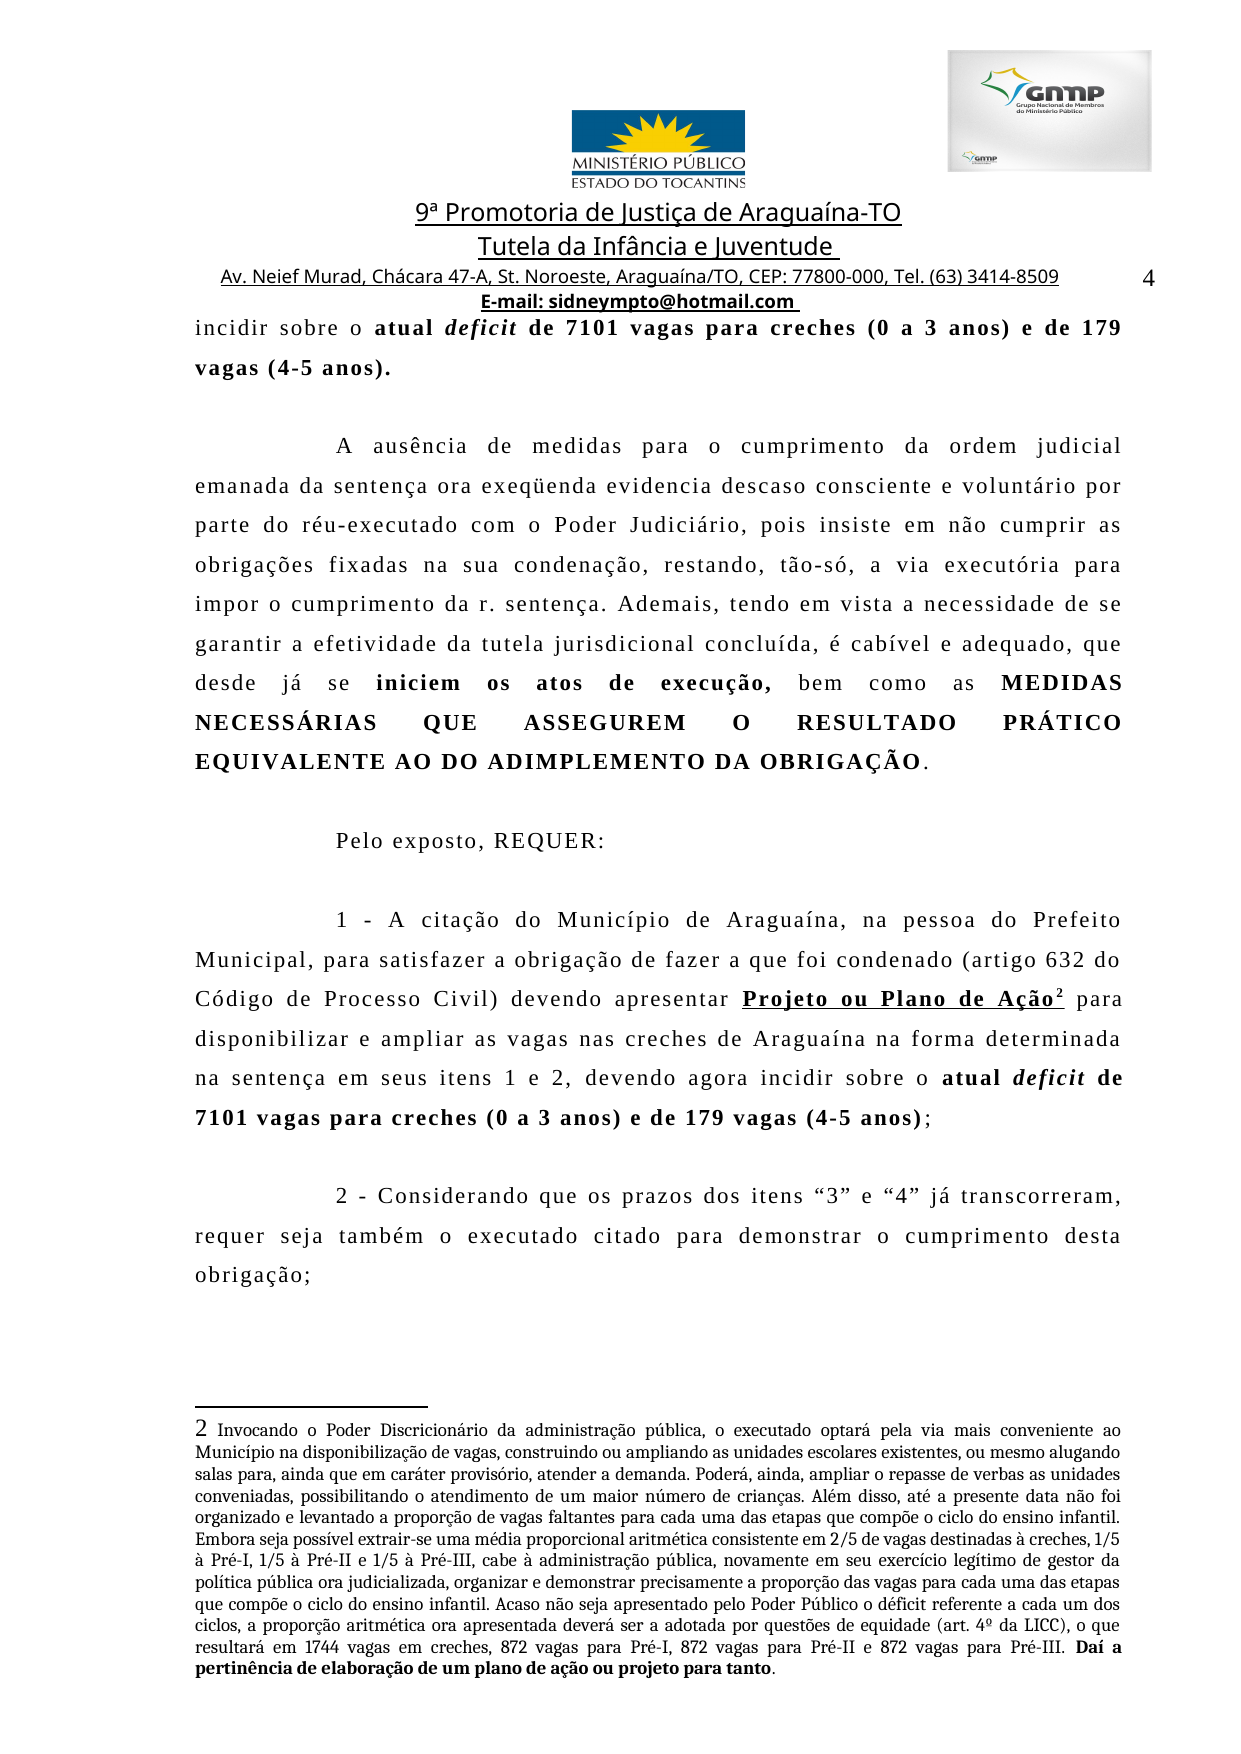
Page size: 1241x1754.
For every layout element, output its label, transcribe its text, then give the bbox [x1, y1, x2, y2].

text 1 - A citação do Município de Araguaína, na pessoa do Prefeito Municipal, para satisfazer a obrigação de fazer a que foi condenado (artigo 632 do Código de Processo Civil) devendo apresentar Projeto ou Plano de Ação para disponibilizar e ampliar as vagas nas creches de Araguaína na forma determinada na sentença em seus itens 1 e 2, devendo agora incidir sobre o atual deficit de 7101 vagas para creches (0 a 3 anos) e de 179 vagas (4-5 anos); [195, 906, 1122, 1130]
text A ausência de medidas para o cumprimento da ordem judicial emanada da sentença ora exeqüenda evidencia descaso consciente e voluntário por parte do réu-executado com o Poder Judiciário, pois insiste em não cumprir as obrigações fixadas na sua condenação, restando, tão-só, a via executória para impor o cumprimento da r. sentença. Ademais, tendo em vista a necessidade de se garantir a efetividade da tutela jurisdicional concluída, é cabível e adequado, que desde já se iniciem os atos de execução, bem como as MEDIDAS NECESSÁRIAS QUE ASSEGUREM O RESULTADO PRÁTICO EQUIVALENTE AO DO ADIMPLEMENTO DA OBRIGAÇÃO. [195, 432, 1122, 775]
text 2 - Considerando que os prazos dos itens “3” e “4” já transcorreram, requer seja também o executado citado para demonstrar o cumprimento desta obrigação; [195, 1183, 1122, 1288]
picture [571, 110, 746, 188]
text incidir sobre o atual deficit de 7101 vagas para creches (0 a 3 anos) e de 179 vagas (4-5 anos). [195, 314, 1122, 380]
text Invocando o Poder Discricionário da administração pública, o executado optará pela via mais conveniente ao Município na disponibilização de vagas, construindo ou ampliando as unidades escolares existentes, ou mesmo alugando salas para, ainda que em caráter provisório, atender a demanda. Poderá, ainda, ampliar o repasse de verbas as unidades conveniadas, possibilitando o atendimento de um maior número de crianças. Além disso, até a presente data não foi organizado e levantado a proporção de vagas faltantes para cada uma das etapas que compõe o ciclo do ensino infantil. Embora seja possível extrair-se uma média proporcional aritmética consistente em 2/5 de vagas destinadas à creches, 1/5 à Pré-I, 1/5 à Pré-II e 1/5 à Pré-III, cabe à administração pública, novamente em seu exercício legítimo de gestor da política pública ora judicializada, organizar e demonstrar precisamente a proporção das vagas para cada uma das etapas que compõe o ciclo do ensino infantil. Acaso não seja apresentado pelo Poder Público o déficit referente a cada um dos ciclos, a proporção aritmética ora apresentada deverá ser a adotada por questões de equidade (art. 4º da LICC), o que resultará em 1744 vagas em creches, 872 vagas para Pré-I, 872 vagas para Pré-II e 872 vagas para Pré-III. Daí a pertinência de elaboração de um plano de ação ou projeto para tanto. [195, 1413, 1122, 1679]
text Pelo exposto, REQUER: [195, 827, 1122, 854]
picture [947, 50, 1152, 172]
